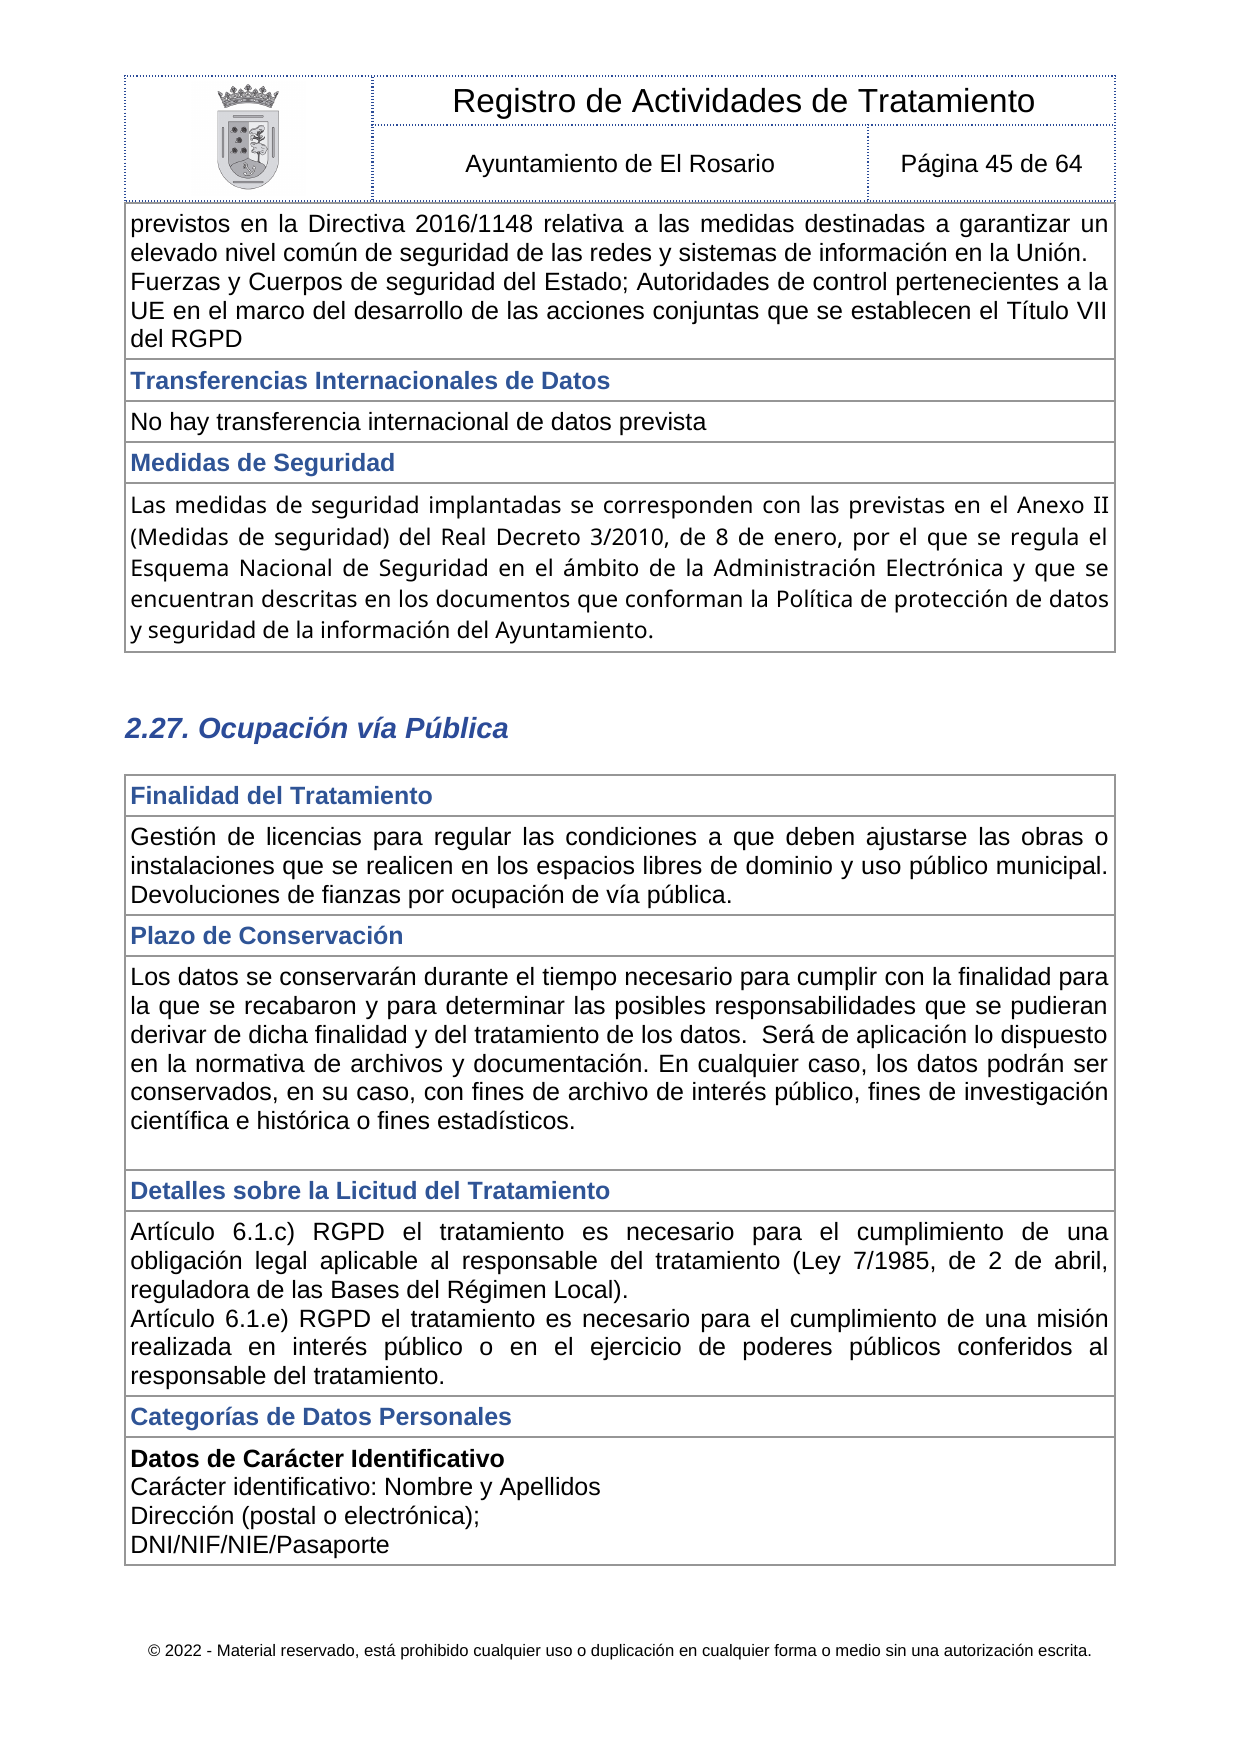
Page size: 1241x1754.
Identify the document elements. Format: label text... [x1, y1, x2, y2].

table_cell Transferencias Internacionales de Datos [126, 360, 1114, 399]
table_cell Plazo de Conservación [126, 916, 1114, 955]
table_cell Categorías de Datos Personales [126, 1397, 1114, 1436]
table_cell Gestión de licencias para regular las condiciones a que deben ajustarse las obras o instalaciones que se realicen en los espacios libres de dominio y uso público municipal. Devoluciones de fianzas por ocupación de vía pública. [126, 817, 1114, 914]
picture [191, 81, 306, 196]
table_cell Datos de Carácter Identificativo Carácter identificativo: Nombre y Apellidos Dirección (postal o electrónica); DNI/NIF/NIE/Pasaporte [126, 1438, 1114, 1564]
table_cell No hay transferencia internacional de datos prevista [126, 402, 1114, 441]
table_cell previstos en la Directiva 2016/1148 relativa a las medidas destinadas a garantizar un elevado nivel común de seguridad de las redes y sistemas de información en la Unión. Fuerzas y Cuerpos de seguridad del Estado; Autoridades de control pertenecientes a la UE en el marco del desarrollo de las acciones conjuntas que se establecen el Título VII del RGPD [126, 204, 1114, 358]
table_header Finalidad del Tratamiento [126, 776, 1114, 815]
table_cell Medidas de Seguridad [126, 443, 1114, 482]
table_cell Detalles sobre la Licitud del Tratamiento [126, 1171, 1114, 1210]
table_cell Las medidas de seguridad implantadas se corresponden con las previstas en el Anexo II (Medidas de seguridad) del Real Decreto 3/2010, de 8 de enero, por el que se regula el Esquema Nacional de Seguridad en el ámbito de la Administración Electrónica y que se encuentran descritas en los documentos que conforman la Política de protección de datos y seguridad de la información del Ayuntamiento. [126, 484, 1114, 651]
subtitle 2.27. Ocupación vía Pública [125, 711, 1115, 745]
table_cell Artículo 6.1.c) RGPD el tratamiento es necesario para el cumplimiento de una obligación legal aplicable al responsable del tratamiento (Ley 7/1985, de 2 de abril, reguladora de las Bases del Régimen Local). Artículo 6.1.e) RGPD el tratamiento es necesario para el cumplimiento de una misión realizada en interés público o en el ejercicio de poderes públicos conferidos al responsable del tratamiento. [126, 1212, 1114, 1395]
table_cell Los datos se conservarán durante el tiempo necesario para cumplir con la finalidad para la que se recabaron y para determinar las posibles responsabilidades que se pudieran derivar de dicha finalidad y del tratamiento de los datos. Será de aplicación lo dispuesto en la normativa de archivos y documentación. En cualquier caso, los datos podrán ser conservados, en su caso, con fines de archivo de interés público, fines de investigación científica e histórica o fines estadísticos. [126, 957, 1114, 1169]
